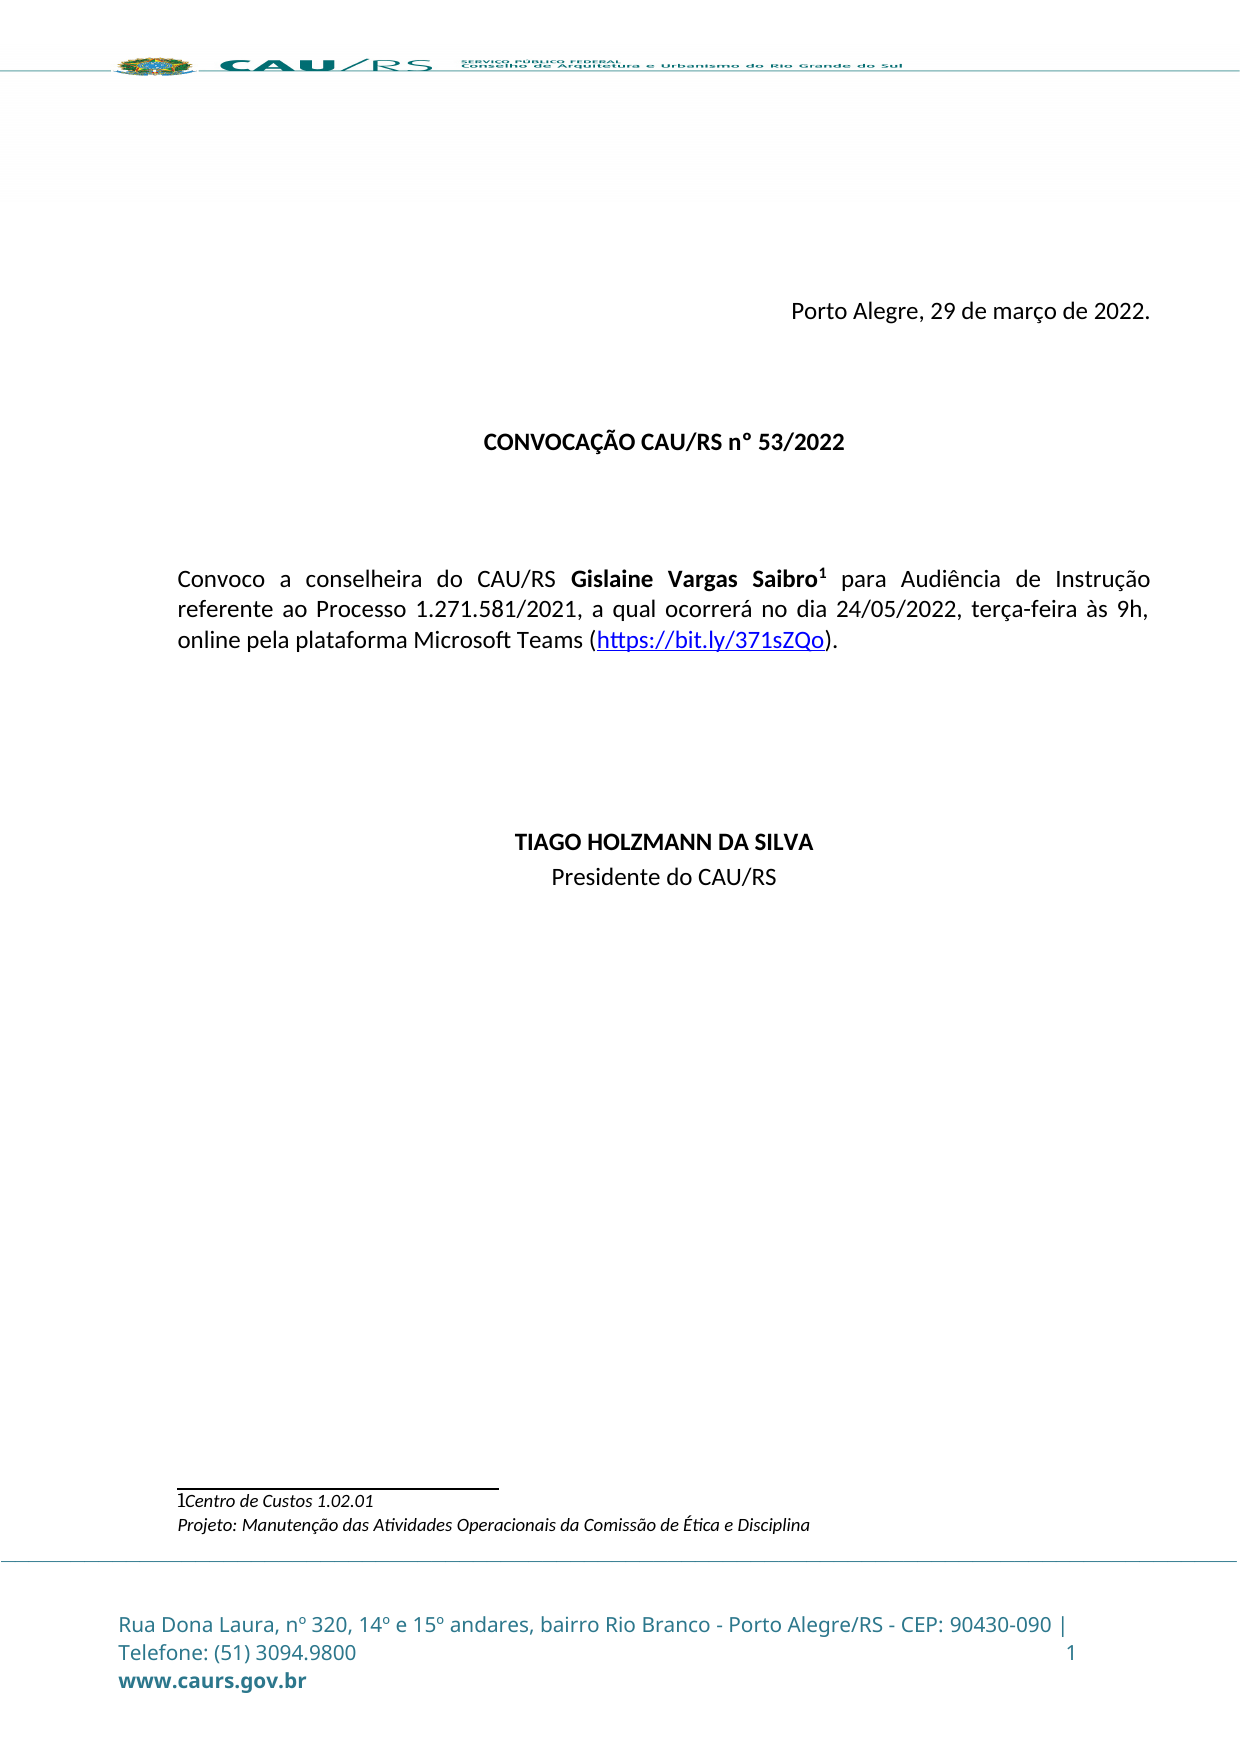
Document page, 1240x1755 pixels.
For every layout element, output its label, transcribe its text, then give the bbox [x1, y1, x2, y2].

text CONVOCAÇÃO CAU/RS nº 53/2022 [177, 426, 1151, 456]
text Porto Alegre, 29 de março de 2022. [177, 295, 1151, 326]
text TIAGO HOLZMANN DA SILVA [177, 827, 1151, 857]
text Convoco a conselheira do CAU/RS Gislaine Vargas Saibro para Audiência de Instrução referente ao Processo 1.271.581/2021, a qual ocorrerá no dia 24/05/2022, terça-feira às 9h, online pela plataforma Microsoft Teams (https://bit.ly/371sZQo). [177, 563, 1151, 654]
text Presidente do CAU/RS [177, 862, 1151, 892]
text Centro de Custos 1.02.01 Projeto: Manutenção das Atividades Operacionais da Comissão de Ética e Disciplina [177, 1489, 1151, 1536]
